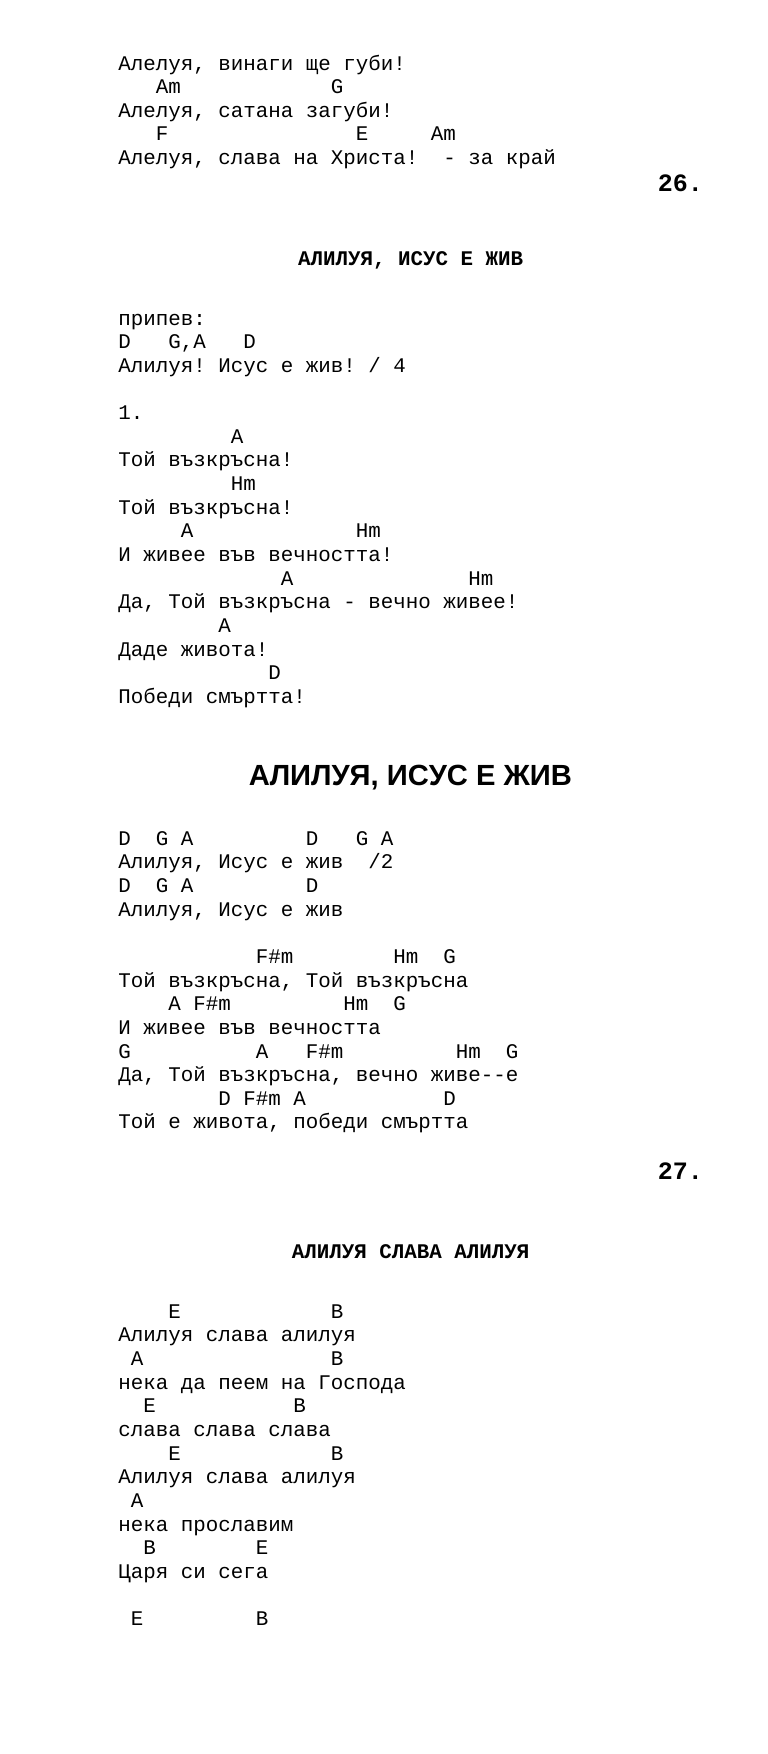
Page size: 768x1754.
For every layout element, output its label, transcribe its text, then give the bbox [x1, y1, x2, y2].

text Алелуя, винаги ще губи! [118, 52, 702, 76]
text Даде живота! [118, 638, 702, 662]
subtitle АЛИЛУЯ СЛАВА АЛИЛУЯ [118, 1241, 702, 1264]
text слава слава слава [118, 1419, 702, 1443]
text 1. [118, 402, 702, 426]
text Алилуя, Исус е жив /2 [118, 851, 702, 875]
text нека да пеем на Господа [118, 1372, 702, 1395]
text D F#m A D [118, 1088, 702, 1112]
text A B [118, 1348, 702, 1372]
text Той възкръсна! [118, 497, 702, 520]
text A [118, 615, 702, 638]
text F E Am [118, 123, 702, 147]
text D [118, 662, 702, 686]
text A Hm [118, 568, 702, 591]
text Алилуя, Исус е жив [118, 899, 702, 922]
text E B [118, 1301, 702, 1324]
text G A F#m Hm G [118, 1041, 702, 1064]
text F#m Hm G [118, 946, 702, 970]
text D G,A D [118, 331, 702, 355]
text Той възкръсна! [118, 449, 702, 473]
text A [118, 426, 702, 449]
text нека прославим [118, 1513, 702, 1537]
text И живее във вечността [118, 1017, 702, 1041]
text Той възкръсна, Той възкръсна [118, 970, 702, 993]
subtitle АЛИЛУЯ, ИСУС Е ЖИВ [118, 758, 702, 792]
text Той е живота, победи смъртта [118, 1112, 702, 1135]
text Алелуя, сатана загуби! [118, 100, 702, 123]
text A [118, 1490, 702, 1513]
text Победи смъртта! [118, 686, 702, 709]
text Алилуя! Исус е жив! / 4 [118, 355, 702, 378]
text D G A D G A [118, 828, 702, 851]
text Hm [118, 473, 702, 497]
text B E [118, 1537, 702, 1561]
text E B [118, 1395, 702, 1419]
text Царя си сега [118, 1561, 702, 1584]
text Алелуя, слава на Христа! - за край [118, 147, 702, 171]
text И живее във вечността! [118, 544, 702, 568]
text A Hm [118, 520, 702, 544]
text Am G [118, 76, 702, 100]
text Алилуя слава алилуя [118, 1466, 702, 1490]
text Да, Той възкръсна - вечно живее! [118, 591, 702, 615]
text D G A D [118, 875, 702, 899]
text Алилуя слава алилуя [118, 1324, 702, 1348]
text A F#m Hm G [118, 993, 702, 1017]
text припев: [118, 307, 702, 331]
subtitle АЛИЛУЯ, ИСУС Е ЖИВ [118, 248, 702, 271]
text E B [118, 1608, 702, 1632]
text Е B [118, 1443, 702, 1466]
text Да, Той възкръсна, вечно живе--е [118, 1064, 702, 1088]
